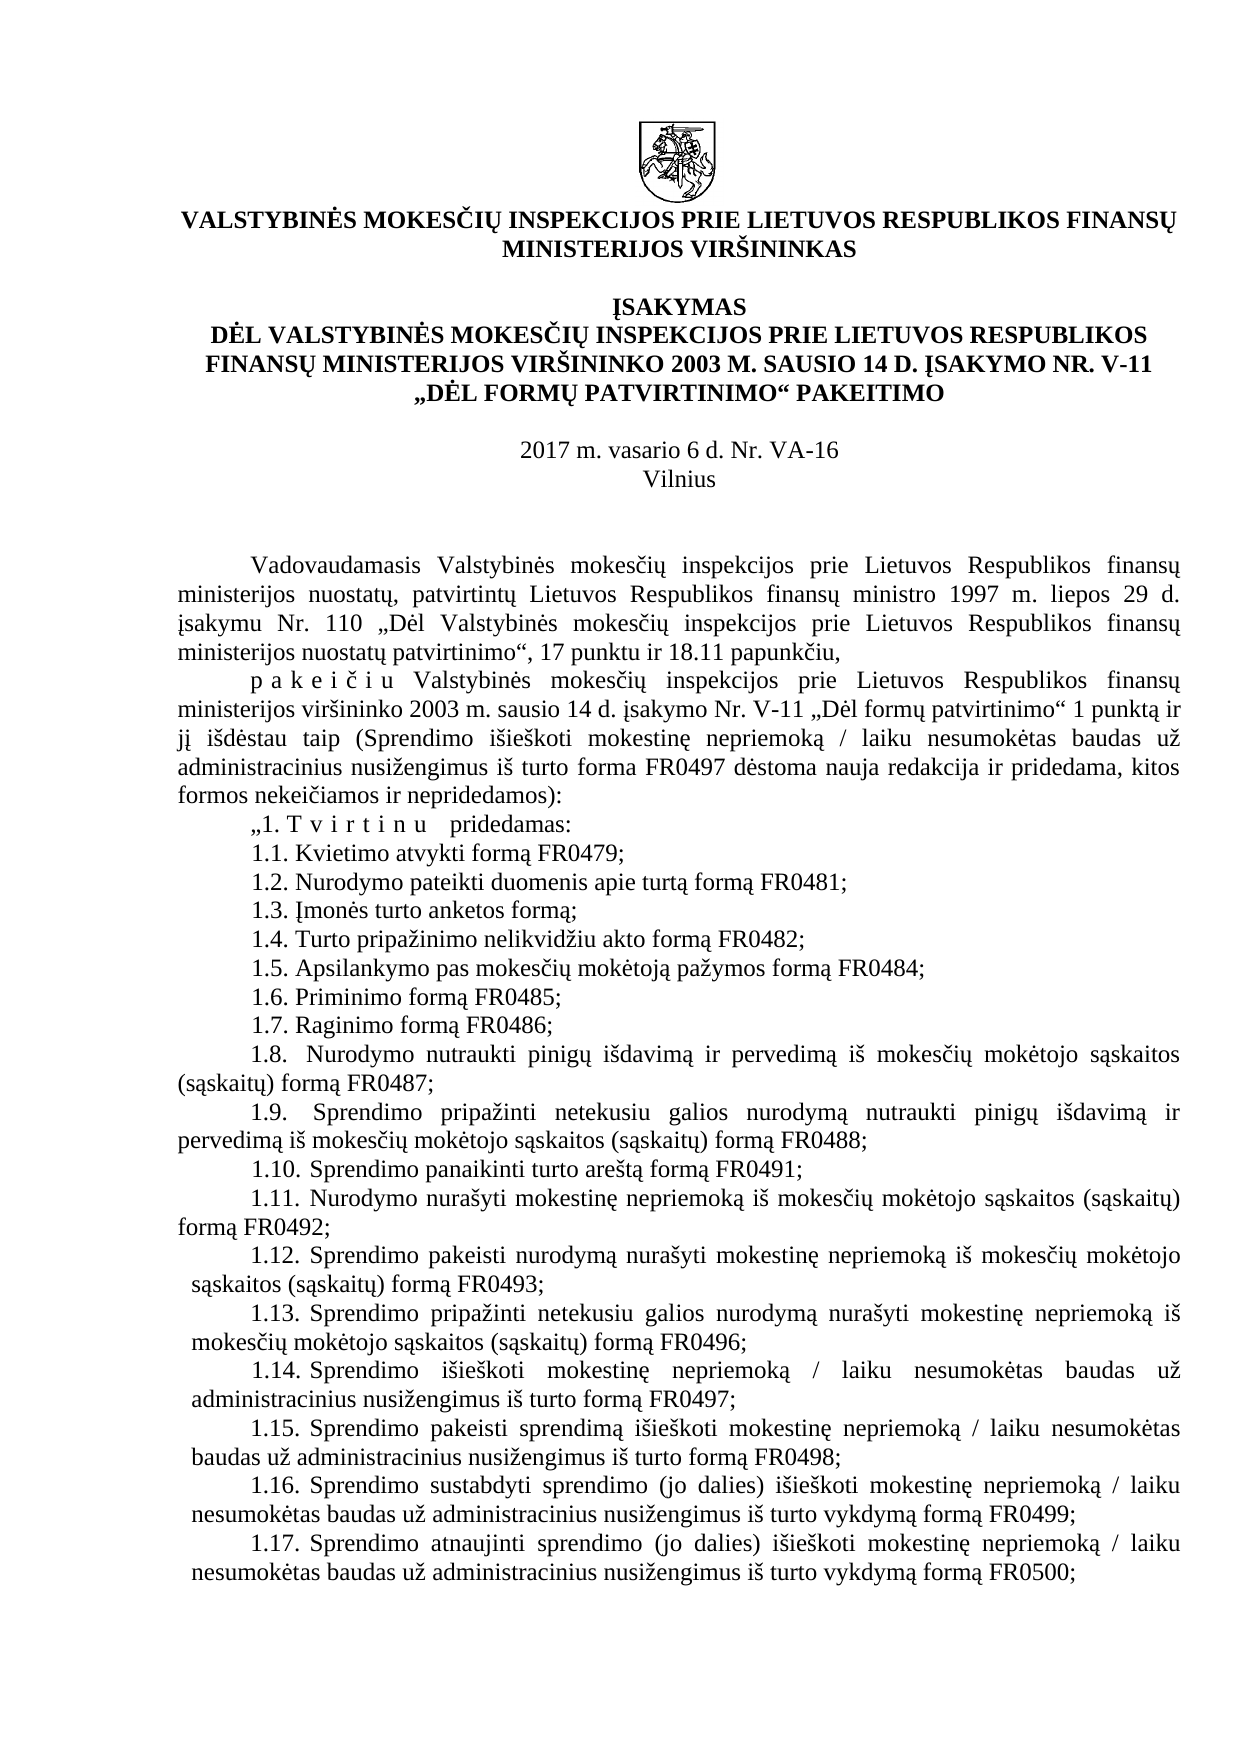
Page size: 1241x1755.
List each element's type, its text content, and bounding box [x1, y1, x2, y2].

text 1.11. Nurodymo nurašyti mokestinę nepriemoką iš mokesčių mokėtojo sąskaitos (sąskaitų) formą FR0492; [177, 1183, 1181, 1241]
text Vilnius [177, 464, 1181, 493]
text 1.7. Raginimo formą FR0486; [251, 1011, 1181, 1039]
text pakeičiu Valstybinės mokesčių inspekcijos prie Lietuvos Respublikos finansų ministerijos viršininko 2003 m. sausio 14 d. įsakymo Nr. V-11 „Dėl formų patvirtinimo“ 1 punktą ir jį išdėstau taip (Sprendimo išieškoti mokestinę nepriemoką / laiku nesumokėtas baudas už administracinius nusižengimus iš turto forma FR0497 dėstoma nauja redakcija ir pridedama, kitos formos nekeičiamos ir nepridedamos): [177, 666, 1181, 809]
text 1.3. Įmonės turto anketos formą; [251, 896, 1181, 924]
text 1.2. Nurodymo pateikti duomenis apie turtą formą FR0481; [251, 867, 1181, 896]
text DĖL VALSTYBINĖS MOKESČIŲ INSPEKCIJOS PRIE LIETUVOS RESPUBLIKOS FINANSŲ MINISTERIJOS VIRŠININKO 2003 M. SAUSIO 14 D. ĮSAKYMO NR. V-11 „DĖL FORMŲ PATVIRTINIMO“ PAKEITIMO [177, 321, 1181, 407]
text ĮSAKYMAS [177, 292, 1181, 321]
text 2017 m. vasario 6 d. Nr. VA-16 [177, 436, 1181, 464]
text 1.8. Nurodymo nutraukti pinigų išdavimą ir pervedimą iš mokesčių mokėtojo sąskaitos (sąskaitų) formą FR0487; [177, 1039, 1181, 1097]
text 1.9. Sprendimo pripažinti netekusiu galios nurodymą nutraukti pinigų išdavimą ir pervedimą iš mokesčių mokėtojo sąskaitos (sąskaitų) formą FR0488; [177, 1097, 1181, 1154]
text 1.17. Sprendimo atnaujinti sprendimo (jo dalies) išieškoti mokestinę nepriemoką / laiku nesumokėtas baudas už administracinius nusižengimus iš turto vykdymą formą FR0500; [191, 1528, 1181, 1586]
text 1.15. Sprendimo pakeisti sprendimą išieškoti mokestinę nepriemoką / laiku nesumokėtas baudas už administracinius nusižengimus iš turto formą FR0498; [191, 1413, 1181, 1471]
text 1.6. Priminimo formą FR0485; [251, 982, 1181, 1011]
text 1.4. Turto pripažinimo nelikvidžiu akto formą FR0482; [251, 924, 1181, 953]
text 1.16. Sprendimo sustabdyti sprendimo (jo dalies) išieškoti mokestinę nepriemoką / laiku nesumokėtas baudas už administracinius nusižengimus iš turto vykdymą formą FR0499; [191, 1471, 1181, 1528]
text Vadovaudamasis Valstybinės mokesčių inspekcijos prie Lietuvos Respublikos finansų ministerijos nuostatų, patvirtintų Lietuvos Respublikos finansų ministro 1997 m. liepos 29 d. įsakymu Nr. 110 „Dėl Valstybinės mokesčių inspekcijos prie Lietuvos Respublikos finansų ministerijos nuostatų patvirtinimo“, 17 punktu ir 18.11 papunkčiu, [177, 551, 1181, 666]
text 1.5. Apsilankymo pas mokesčių mokėtoją pažymos formą FR0484; [251, 953, 1181, 982]
text 1.14. Sprendimo išieškoti mokestinę nepriemoką / laiku nesumokėtas baudas už administracinius nusižengimus iš turto formą FR0497; [191, 1356, 1181, 1413]
text 1.10. Sprendimo panaikinti turto areštą formą FR0491; [251, 1154, 1181, 1183]
text „1. Tvirtinu pridedamas: [177, 809, 1181, 838]
text 1.12. Sprendimo pakeisti nurodymą nurašyti mokestinę nepriemoką iš mokesčių mokėtojo sąskaitos (sąskaitų) formą FR0493; [191, 1241, 1181, 1298]
text 1.13. Sprendimo pripažinti netekusiu galios nurodymą nurašyti mokestinę nepriemoką iš mokesčių mokėtojo sąskaitos (sąskaitų) formą FR0496; [191, 1298, 1181, 1356]
text 1.1. Kvietimo atvykti formą FR0479; [251, 838, 1181, 867]
text VALSTYBINĖS MOKESČIŲ INSPEKCIJOS PRIE LIETUVOS RESPUBLIKOS FINANSŲ MINISTERIJOS VIRŠININKAS [177, 206, 1181, 263]
